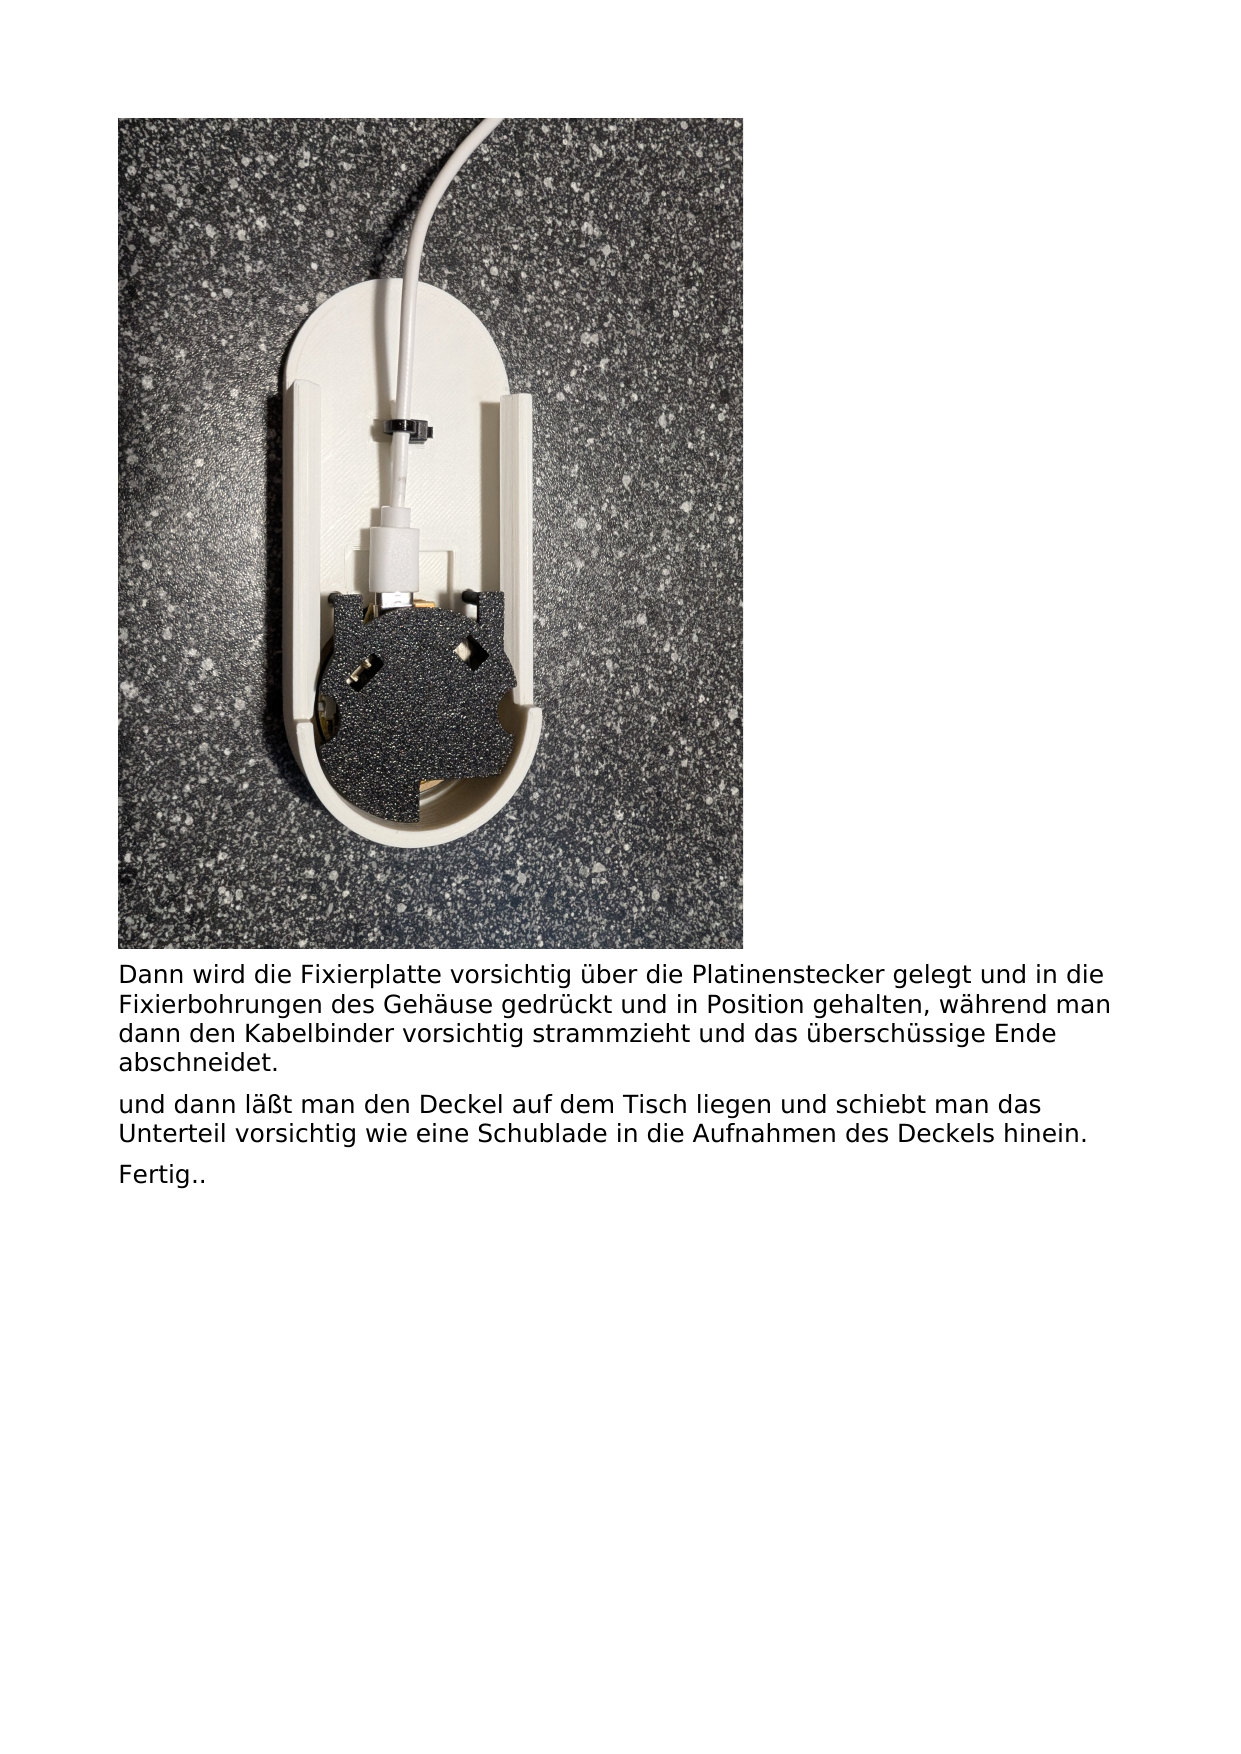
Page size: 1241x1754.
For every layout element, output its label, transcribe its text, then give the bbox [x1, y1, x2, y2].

picture [118, 118, 744, 949]
text Dann wird die Fixierplatte vorsichtig über die Platinenstecker gelegt und in die Fixierbohrungen des Gehäuse gedrückt und in Position gehalten, während man dann den Kabelbinder vorsichtig strammzieht und das überschüssige Ende abschneidet. [118, 961, 1122, 1077]
text und dann läßt man den Deckel auf dem Tisch liegen und schiebt man das Unterteil vorsichtig wie eine Schublade in die Aufnahmen des Deckels hinein. [118, 1090, 1122, 1148]
text Fertig.. [118, 1161, 1122, 1190]
